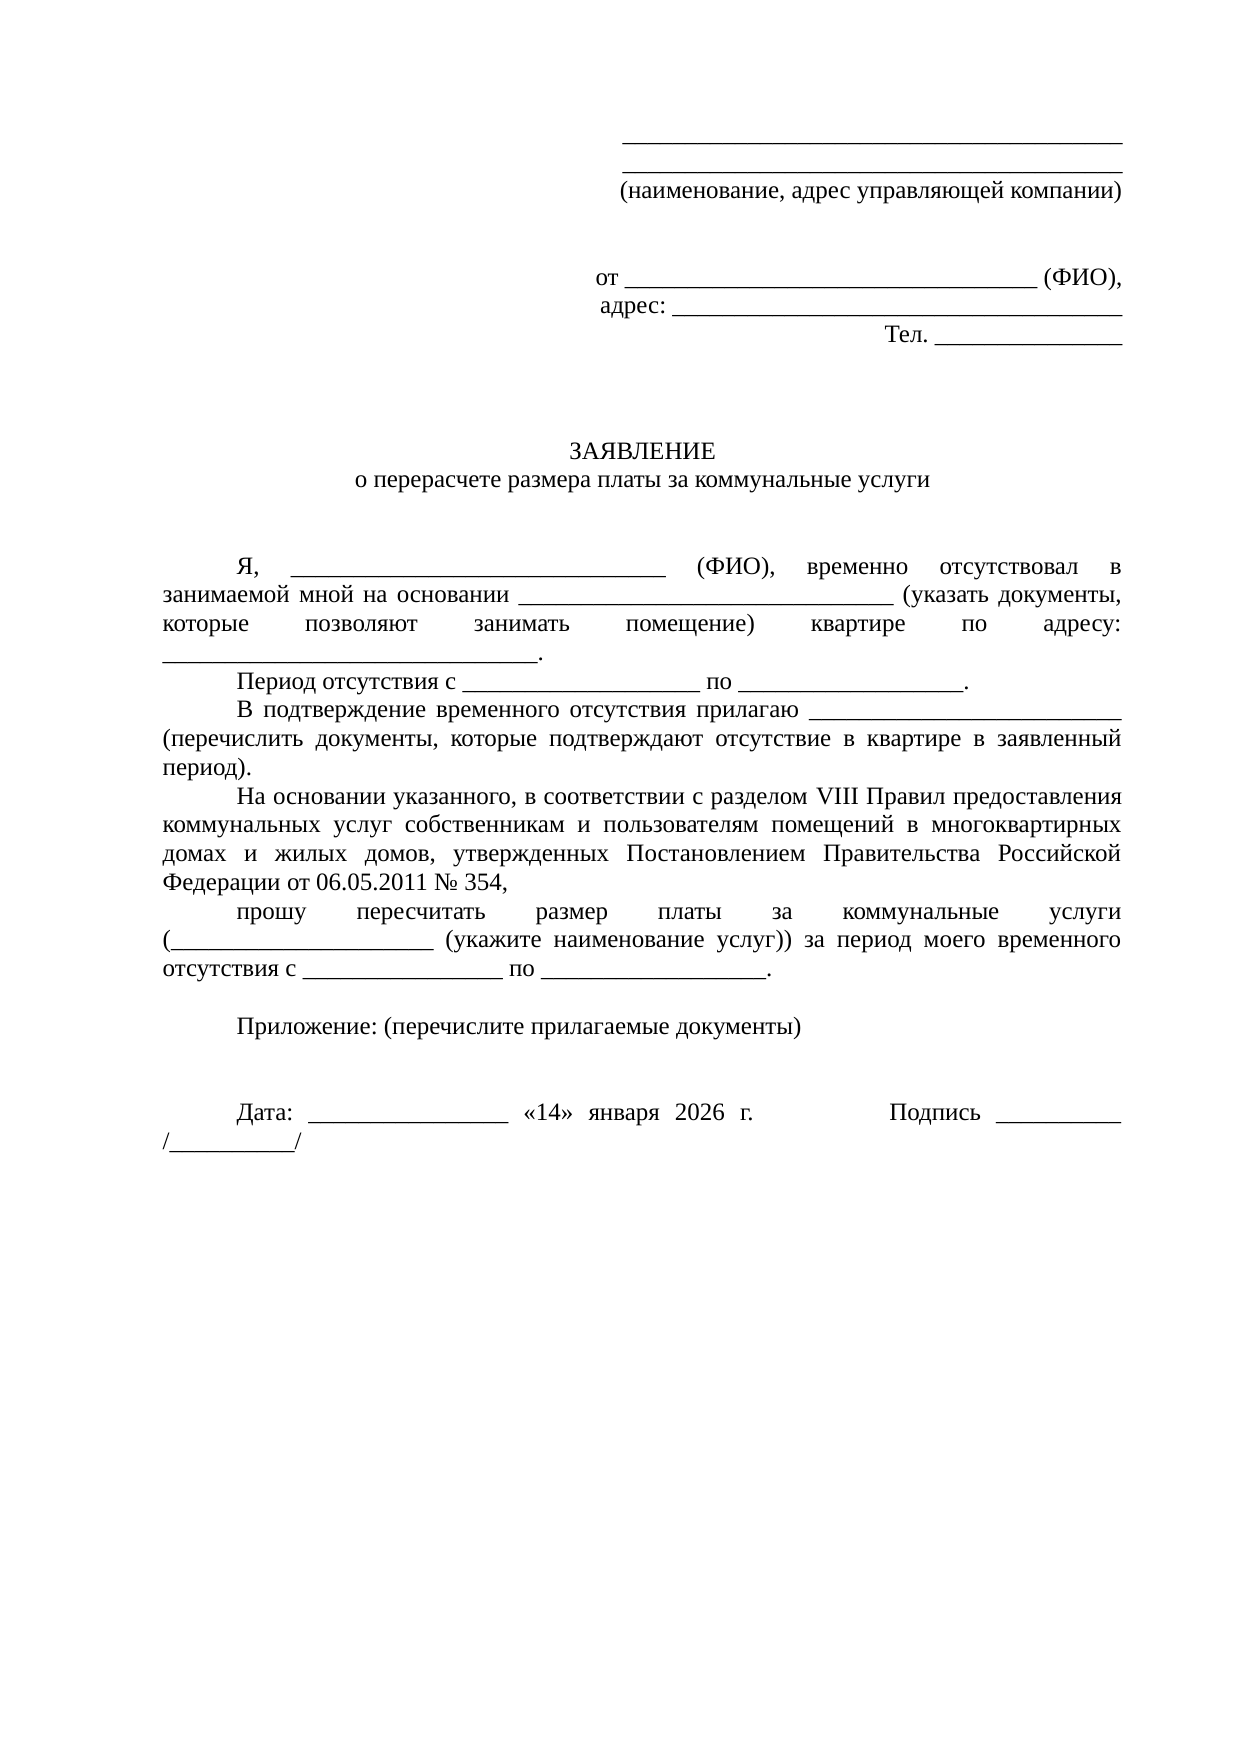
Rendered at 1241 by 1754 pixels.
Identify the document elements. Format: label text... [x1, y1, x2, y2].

text На основании указанного, в соответствии с разделом VIII Правил предоставления коммунальных услуг собственникам и пользователям помещений в многоквартирных домах и жилых домов, утвержденных Постановлением Правительства Российской Федерации от 06.05.2011 № 354, [162, 781, 1122, 896]
text Дата: ________________ «14» января 2026 г. Подпись __________ /__________/ [162, 1097, 1122, 1154]
text В подтверждение временного отсутствия прилагаю _________________________ (перечислить документы, которые подтверждают отсутствие в квартире в заявленный период). [162, 694, 1122, 781]
text ________________________________________ [162, 147, 1122, 176]
text (наименование, адрес управляющей компании) [162, 176, 1122, 204]
text Я, ______________________________ (ФИО), временно отсутствовал в занимаемой мной на основании ______________________________ (указать документы, которые позволяют занимать помещение) квартире по адресу: ______________________________. [162, 551, 1122, 666]
text от _________________________________ (ФИО), [162, 262, 1122, 291]
text Приложение: (перечислите прилагаемые документы) [162, 1011, 1122, 1039]
text о перерасчете размера платы за коммунальные услуги [162, 464, 1122, 493]
text ЗАЯВЛЕНИЕ [162, 436, 1122, 464]
text Тел. _______________ [162, 319, 1122, 348]
text Период отсутствия с ___________________ по __________________. [162, 666, 1122, 694]
text прошу пересчитать размер платы за коммунальные услуги (_____________________ (укажите наименование услуг)) за период моего временного отсутствия с ________________ по __________________. [162, 896, 1122, 982]
text адрес: ____________________________________ [162, 291, 1122, 319]
text ________________________________________ [162, 118, 1122, 147]
